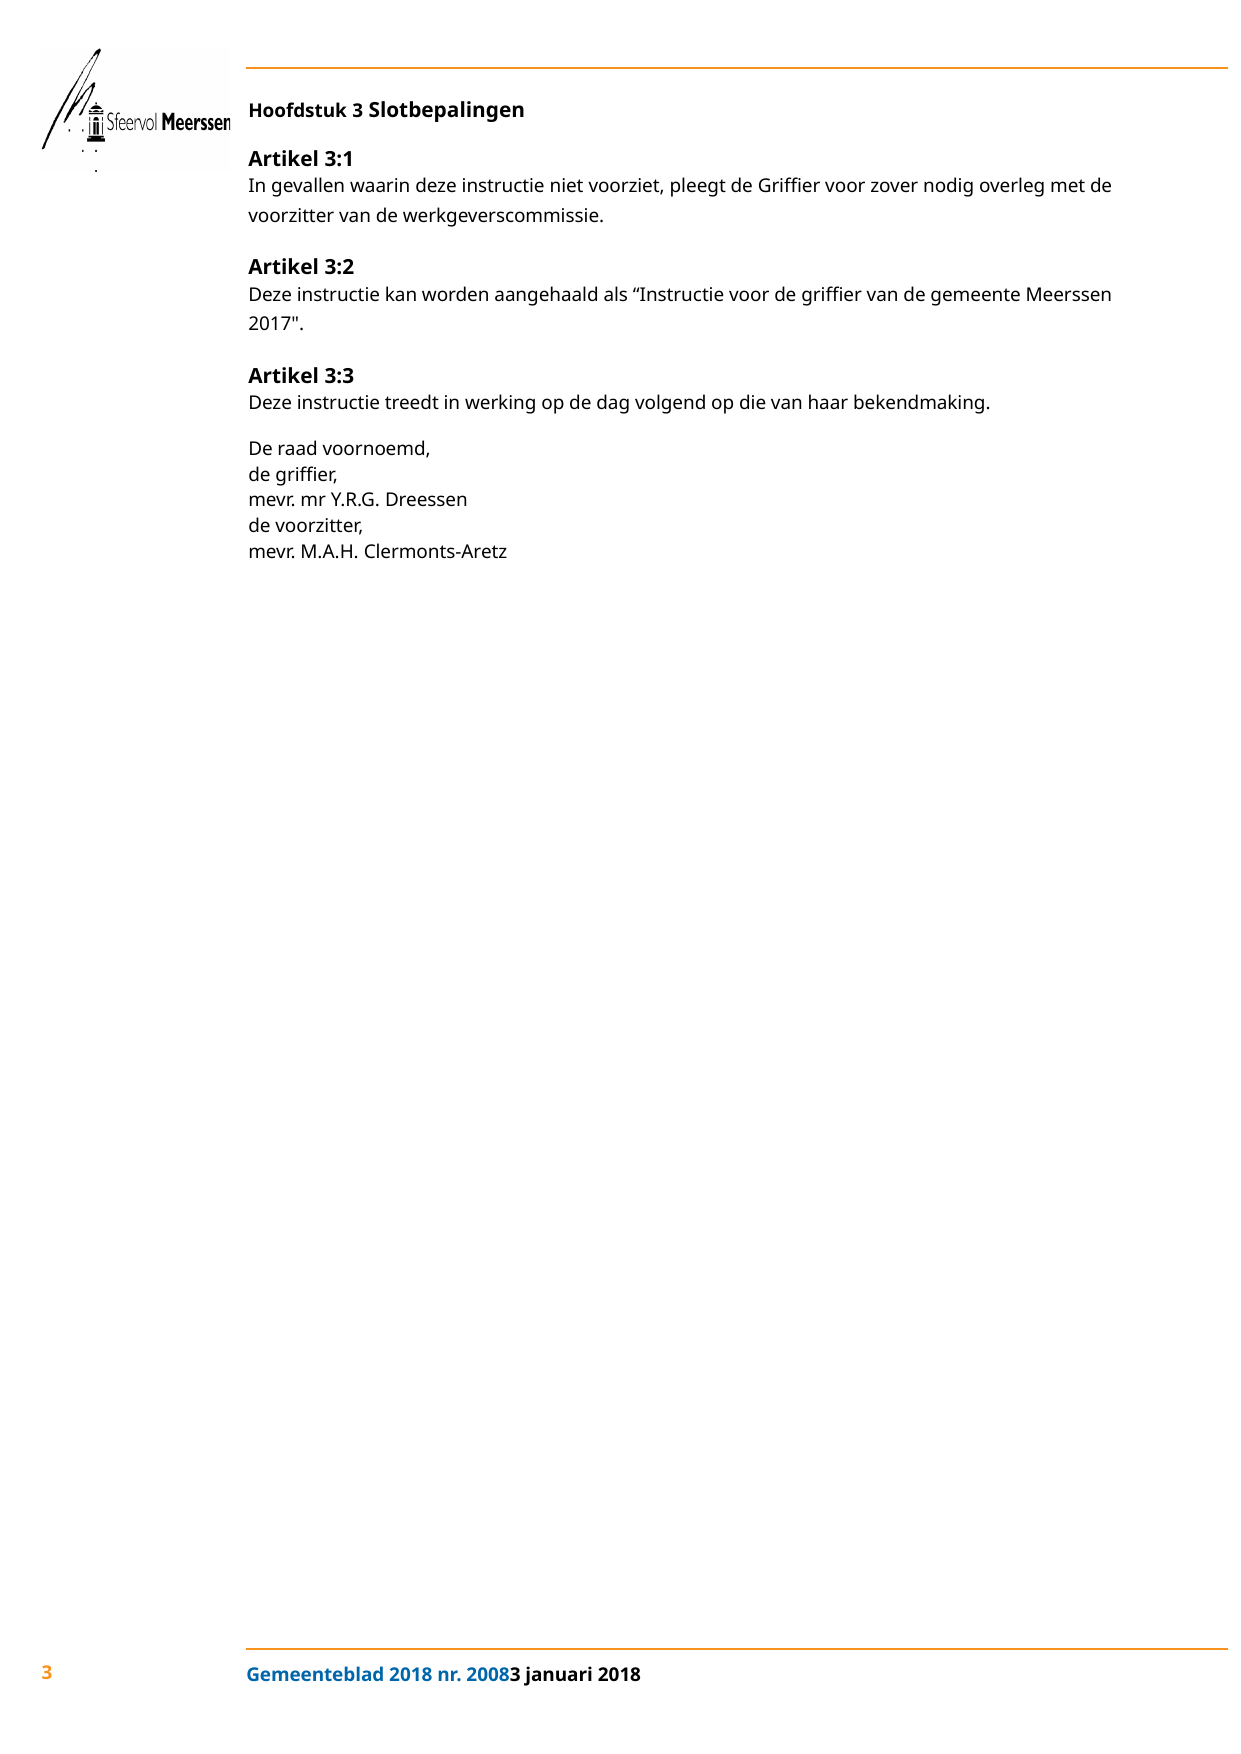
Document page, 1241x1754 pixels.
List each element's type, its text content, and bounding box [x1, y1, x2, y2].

text de voorzitter, [248, 512, 1152, 538]
text In gevallen waarin deze instructie niet voorziet, pleegt de Griffier voor zover nodig overleg met de voorzitter van de werkgeverscommissie. [248, 172, 1152, 228]
text Deze instructie kan worden aangehaald als “Instructie voor de griffier van de gemeente Meerssen 2017". [248, 281, 1152, 336]
text mevr. mr Y.R.G. Dreessen [248, 486, 1152, 512]
picture [41, 47, 231, 172]
text mevr. M.A.H. Clermonts-Aretz [248, 538, 1152, 564]
text De raad voornoemd, [248, 435, 1152, 461]
text Artikel 3:1 [248, 144, 1152, 172]
text Artikel 3:2 [248, 252, 1152, 281]
text de griffier, [248, 461, 1152, 486]
text Artikel 3:3 [248, 361, 1152, 389]
text Deze instructie treedt in werking op de dag volgend op die van haar bekendmaking. [248, 389, 1152, 415]
text Hoofdstuk 3 Slotbepalingen [248, 95, 1152, 123]
